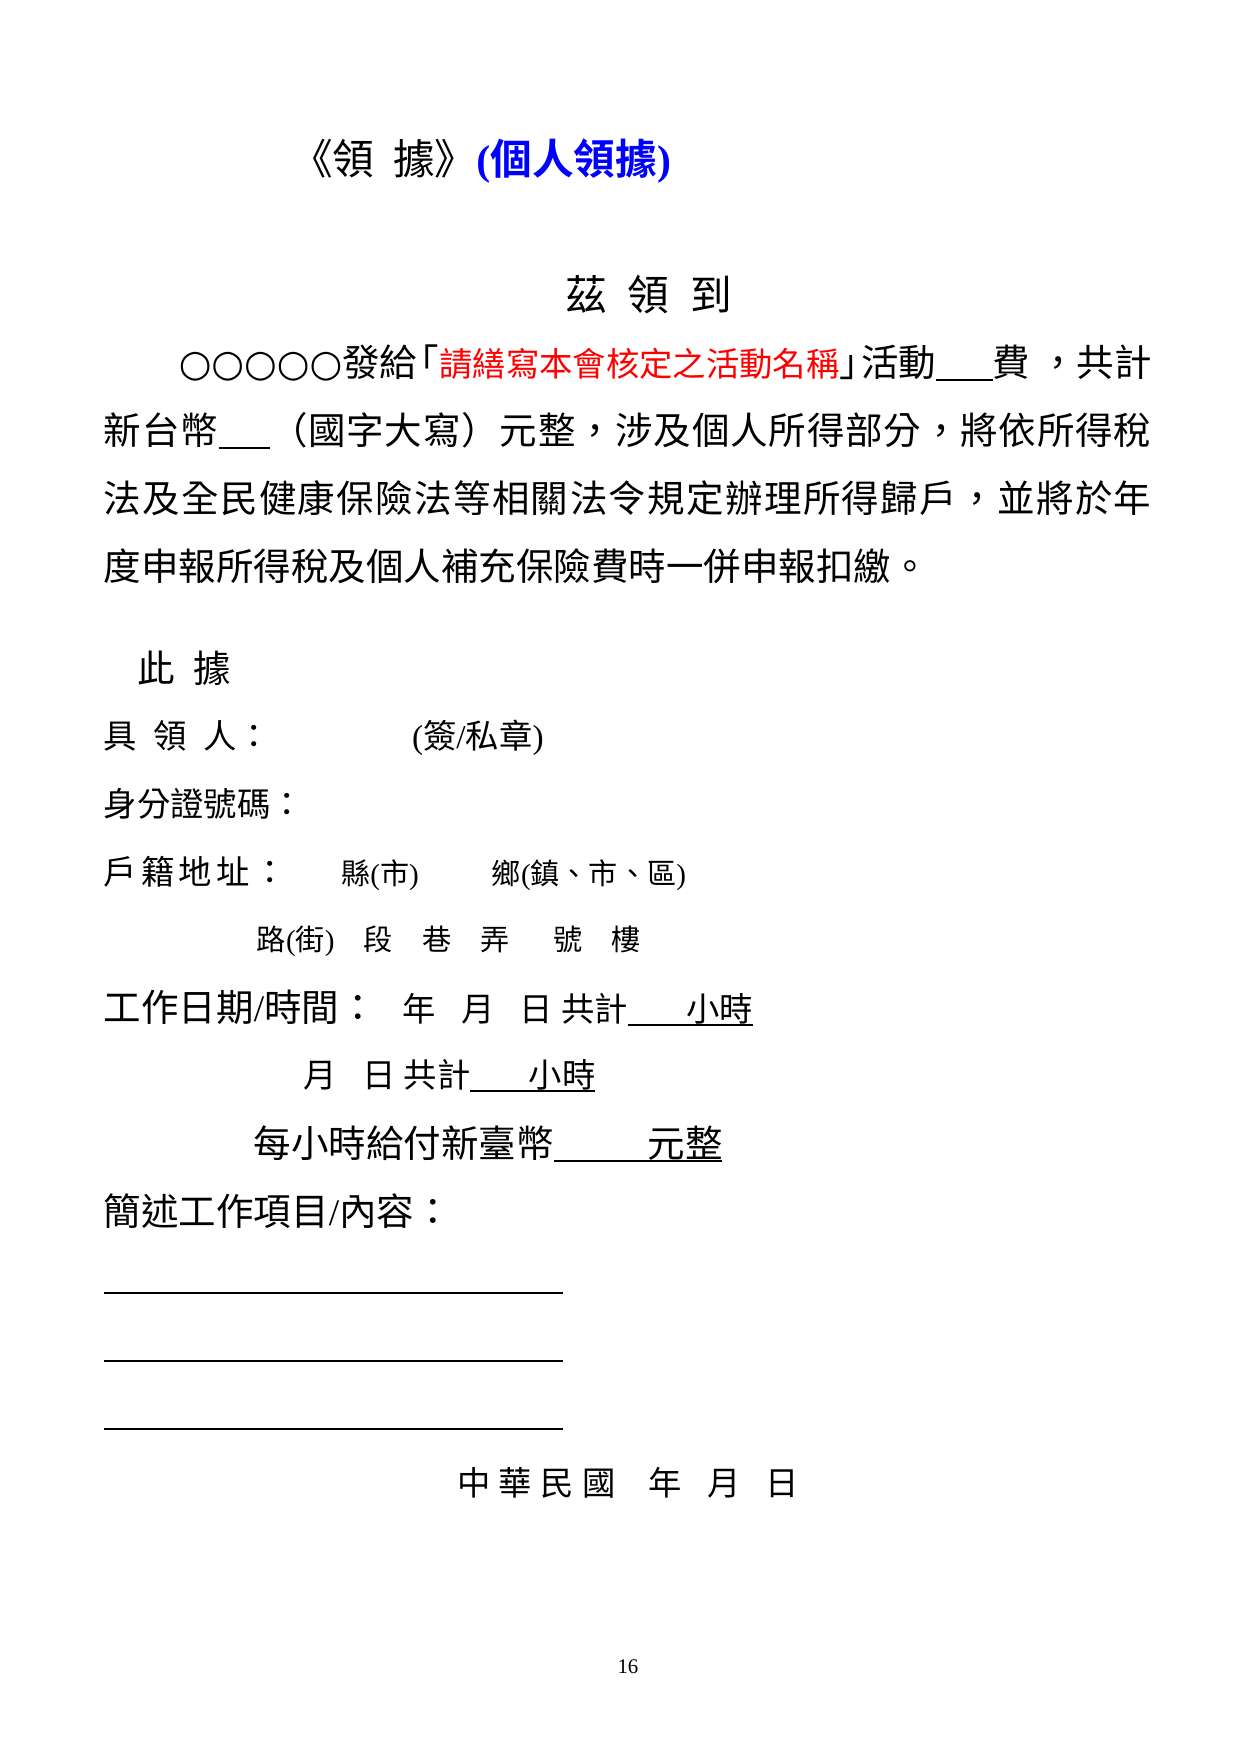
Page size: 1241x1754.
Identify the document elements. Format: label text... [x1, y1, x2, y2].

text ○○○○○發給「請繕寫本會核定之活動名稱」活動 費 ，共計新台幣 （國字大寫）元整，涉及個人所得部分，將依所得稅法及全民健康保險法等相關法令規定辦理所得歸戶，並將於年度申報所得稅及個人補充保險費時一併申報扣繳。 [103, 326, 1152, 598]
text 路(街) 段 巷 弄 號 樓 [103, 903, 1152, 971]
text 身分證號碼： [103, 768, 1152, 836]
text 中 華 民 國 年 月 日 [103, 1447, 1152, 1515]
text 戶籍地址： 縣(市) 鄉(鎮、市、區) [103, 836, 1152, 903]
text 具 領 人： (簽/私章) [103, 700, 1152, 768]
text 此 據 [103, 632, 1152, 700]
text 《領 據》(個人領據) [103, 122, 1152, 190]
text 茲 領 到 [103, 258, 1152, 326]
text 每小時給付新臺幣 元整 [103, 1107, 1152, 1175]
text 簡述工作項目/內容： [103, 1175, 1152, 1243]
text 工作日期/時間： 年 月 日 共計 小時 [103, 971, 1152, 1039]
text 月 日 共計 小時 [103, 1039, 1152, 1107]
